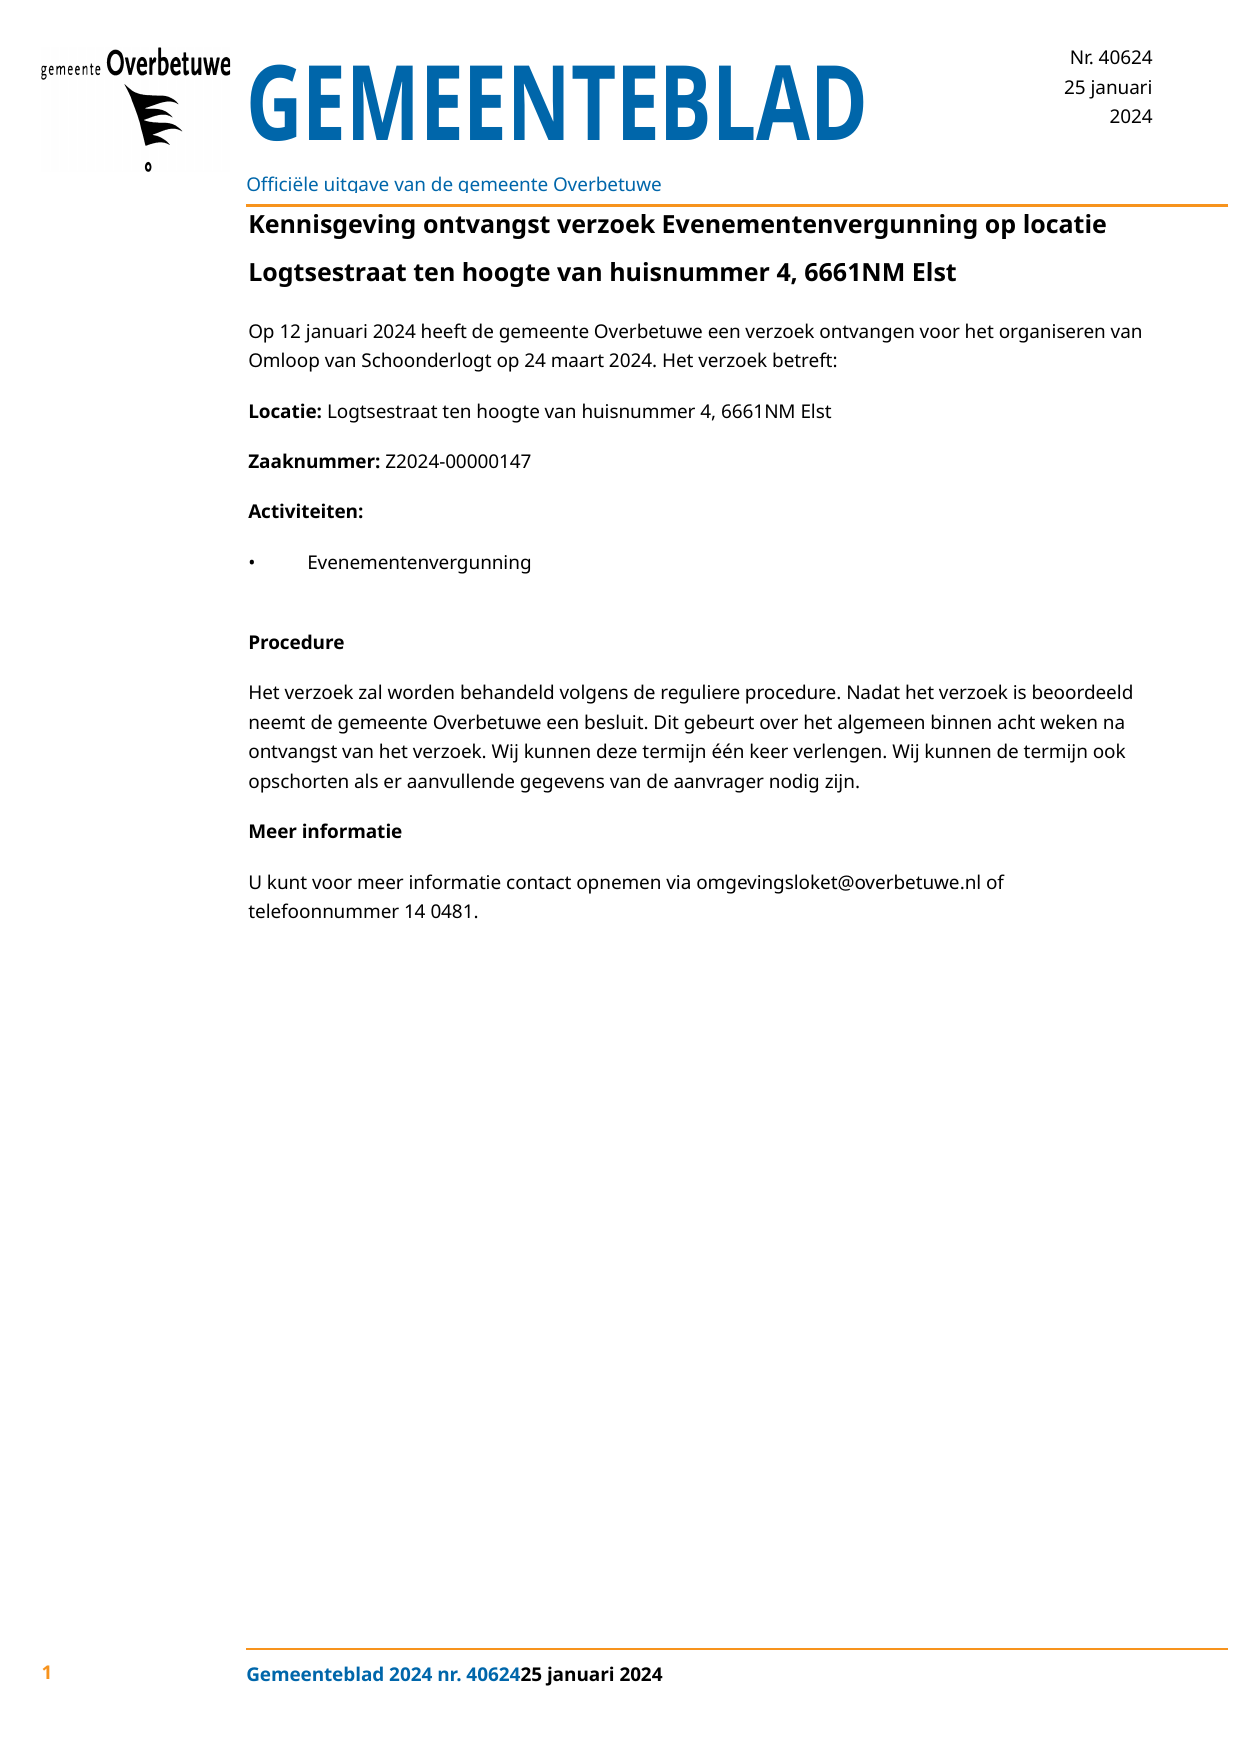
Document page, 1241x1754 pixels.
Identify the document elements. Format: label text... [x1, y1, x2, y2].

text Procedure [248, 629, 1152, 655]
text Kennisgeving ontvangst verzoek Evenementenvergunning op locatie Logtsestraat ten hoogte van huisnummer 4, 6661NM Elst [248, 207, 1152, 288]
list Evenementenvergunning [248, 549, 1152, 575]
text Activiteiten: [248, 499, 1152, 524]
picture [41, 47, 231, 172]
text U kunt voor meer informatie contact opnemen via omgevingsloket@overbetuwe.nl of telefoonnummer 14 0481. [248, 869, 1152, 924]
text Het verzoek zal worden behandeld volgens de reguliere procedure. Nadat het verzoek is beoordeeld neemt de gemeente Overbetuwe een besluit. Dit gebeurt over het algemeen binnen acht weken na ontvangst van het verzoek. Wij kunnen deze termijn één keer verlengen. Wij kunnen de termijn ook opschorten als er aanvullende gegevens van de aanvrager nodig zijn. [248, 679, 1152, 794]
text Zaaknummer: Z2024-00000147 [248, 448, 1152, 474]
text Locatie: Logtsestraat ten hoogte van huisnummer 4, 6661NM Elst [248, 398, 1152, 424]
text Op 12 januari 2024 heeft de gemeente Overbetuwe een verzoek ontvangen voor het organiseren van Omloop van Schoonderlogt op 24 maart 2024. Het verzoek betreft: [248, 318, 1152, 373]
text Meer informatie [248, 819, 1152, 844]
